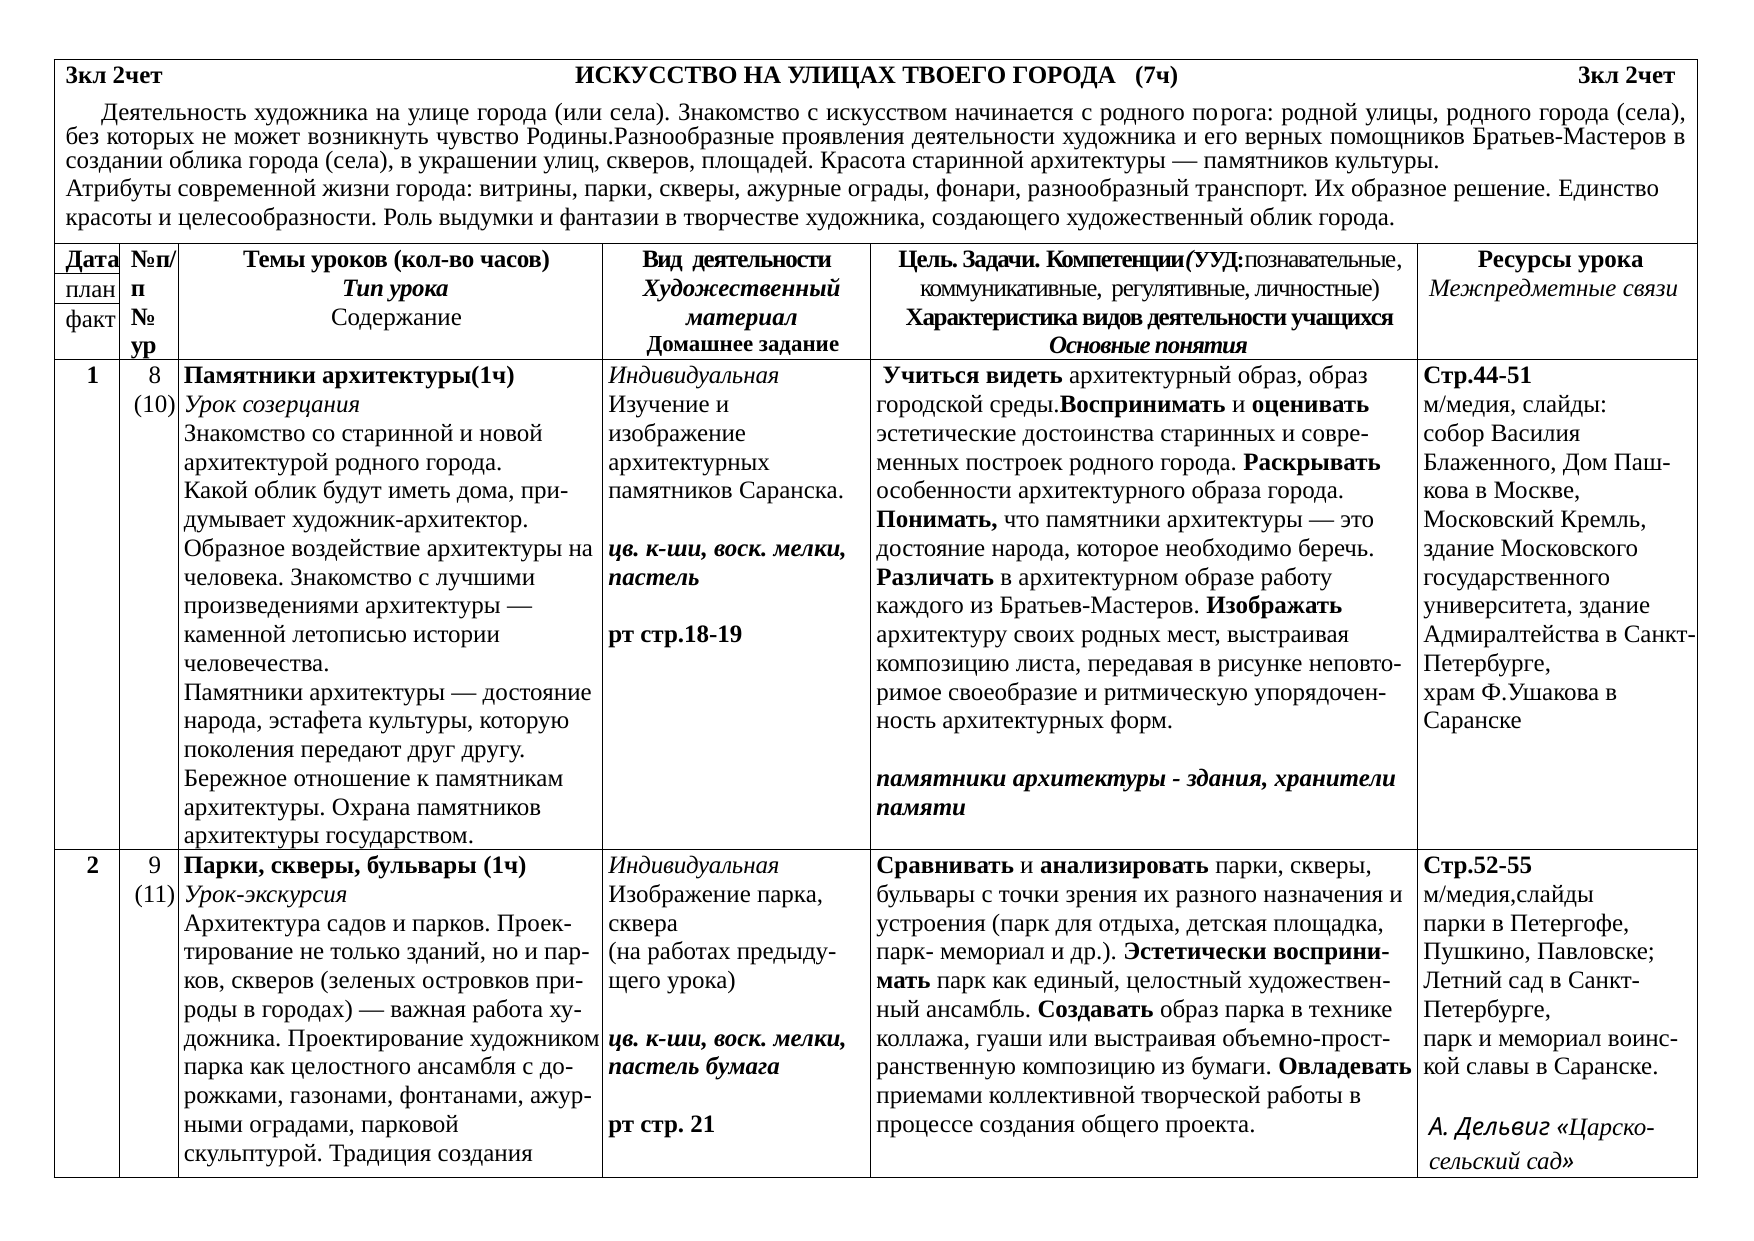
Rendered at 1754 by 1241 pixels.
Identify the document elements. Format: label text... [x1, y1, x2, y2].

table_cell Дата [55, 244, 65, 273]
table_cell Парки, скверы, бульвары (1ч) Урок-экскурсия Архитектура садов и парков. Проек­тирование не только зданий, но и пар­ков, скверов (зеленых островков при­роды в городах) — важная работа ху­дожника. Проектирование художником парка как целостного ансамбля с до­рожками, газонами, фонтанами, ажур­ными оградами, парковой скульптурой. Традиция создания [179, 850, 602, 1177]
table_cell Темы уроков (кол-во часов) Тип урока Содержание [179, 244, 602, 359]
table_cell №п/п № ур [120, 244, 131, 359]
table_cell 8 (10) [120, 360, 178, 849]
table_cell Сравнивать и анализировать пар­ки, скверы, бульвары с точки зрения их разного назначения и устроения (парк для отдыха, детская площадка, парк- мемориал и др.). Эстетически восприни-мать парк как единый, целостный художествен­ный ансамбль. Создавать образ парка в технике коллажа, гуаши или выстраивая объем­но-прост-ранственную композицию из бумаги. Овладевать приемами коллектив­ной творческой работы в процессе соз­дания общего проекта. [871, 850, 1417, 1177]
table_cell Вид деятельности Художественный материал Домашнее задание [603, 244, 870, 359]
table_cell план [55, 274, 65, 303]
table_cell Индивидуальная Изучение и изображение архитектурных памятников Саранска. цв. к-ши, воск. мелки, пастель рт стр.18-19 [603, 360, 870, 849]
table_cell Индивидуальная Изображение парка, скве­ра (на работах предыду-щего урока) цв. к-ши, воск. мелки, пастель бумага рт стр. 21 [603, 850, 870, 1177]
table_cell 1 [55, 360, 119, 849]
table_cell 3кл 2чет ИСКУССТВО НА УЛИЦАХ ТВОЕГО ГОРОДА (7ч) 3кл 2чет Деятельность художника на улице города (или села). Знакомство с искусством начинается с родного по­рога: родной улицы, родного города (села), без которых не может возникнуть чувство Родины.Разнообразные проявления деятельности художника и его верных помощников Братьев-Мастеров в соз­дании облика города (села), в украшении улиц, скверов, площадей. Красота старинной архитектуры — па­мятников культуры. Атрибуты современной жизни города: витрины, парки, скверы, ажурные ограды, фонари, разнообразный транспорт. Их образное решение. Единство красоты и целесообразности. Роль выдумки и фантазии в творчестве художника, создающего художественный облик города. [55, 60, 1697, 243]
table_cell Ресурсы урока Межпредметные связи [1418, 244, 1697, 359]
table_cell Памятники архитекту­ры(1ч) Урок созерцания Знакомство со старинной и новой архитектурой родного города. Какой облик будут иметь дома, при­думывает художник-архитектор. Образное воздействие архитектуры на человека. Знакомство с лучшими произведениями архитектуры — камен­ной летописью истории человечества. Памятники архитектуры — достоя­ние народа, эстафета культуры, кото­рую поколения передают друг другу. Бережное отношение к памятникам архитектуры. Охрана памятников архи­тектуры государством. [179, 360, 602, 849]
table_cell Стр.52-55 м/медия,слайды парки в Петергофе, Пушкино, Павловске; Летний сад в Санкт-Петербурге, парк и мемориал во­инс-кой славы в Саранске. А. Дельвиг «Царско-сельский сад» [1418, 850, 1429, 1177]
table_cell факт [55, 304, 119, 359]
table_cell Стр.44-51 м/медия, слайды: собор Василия Блаженного, Дом Паш­кова в Москве, Московский Кремль, здание Московского государственного университета, здание Адмиралтейства в Санкт-Петербурге, храм Ф.Ушакова в Саранске [1418, 360, 1697, 849]
table_cell 2 [55, 850, 119, 1177]
table_cell 9 (11) [120, 850, 178, 1177]
